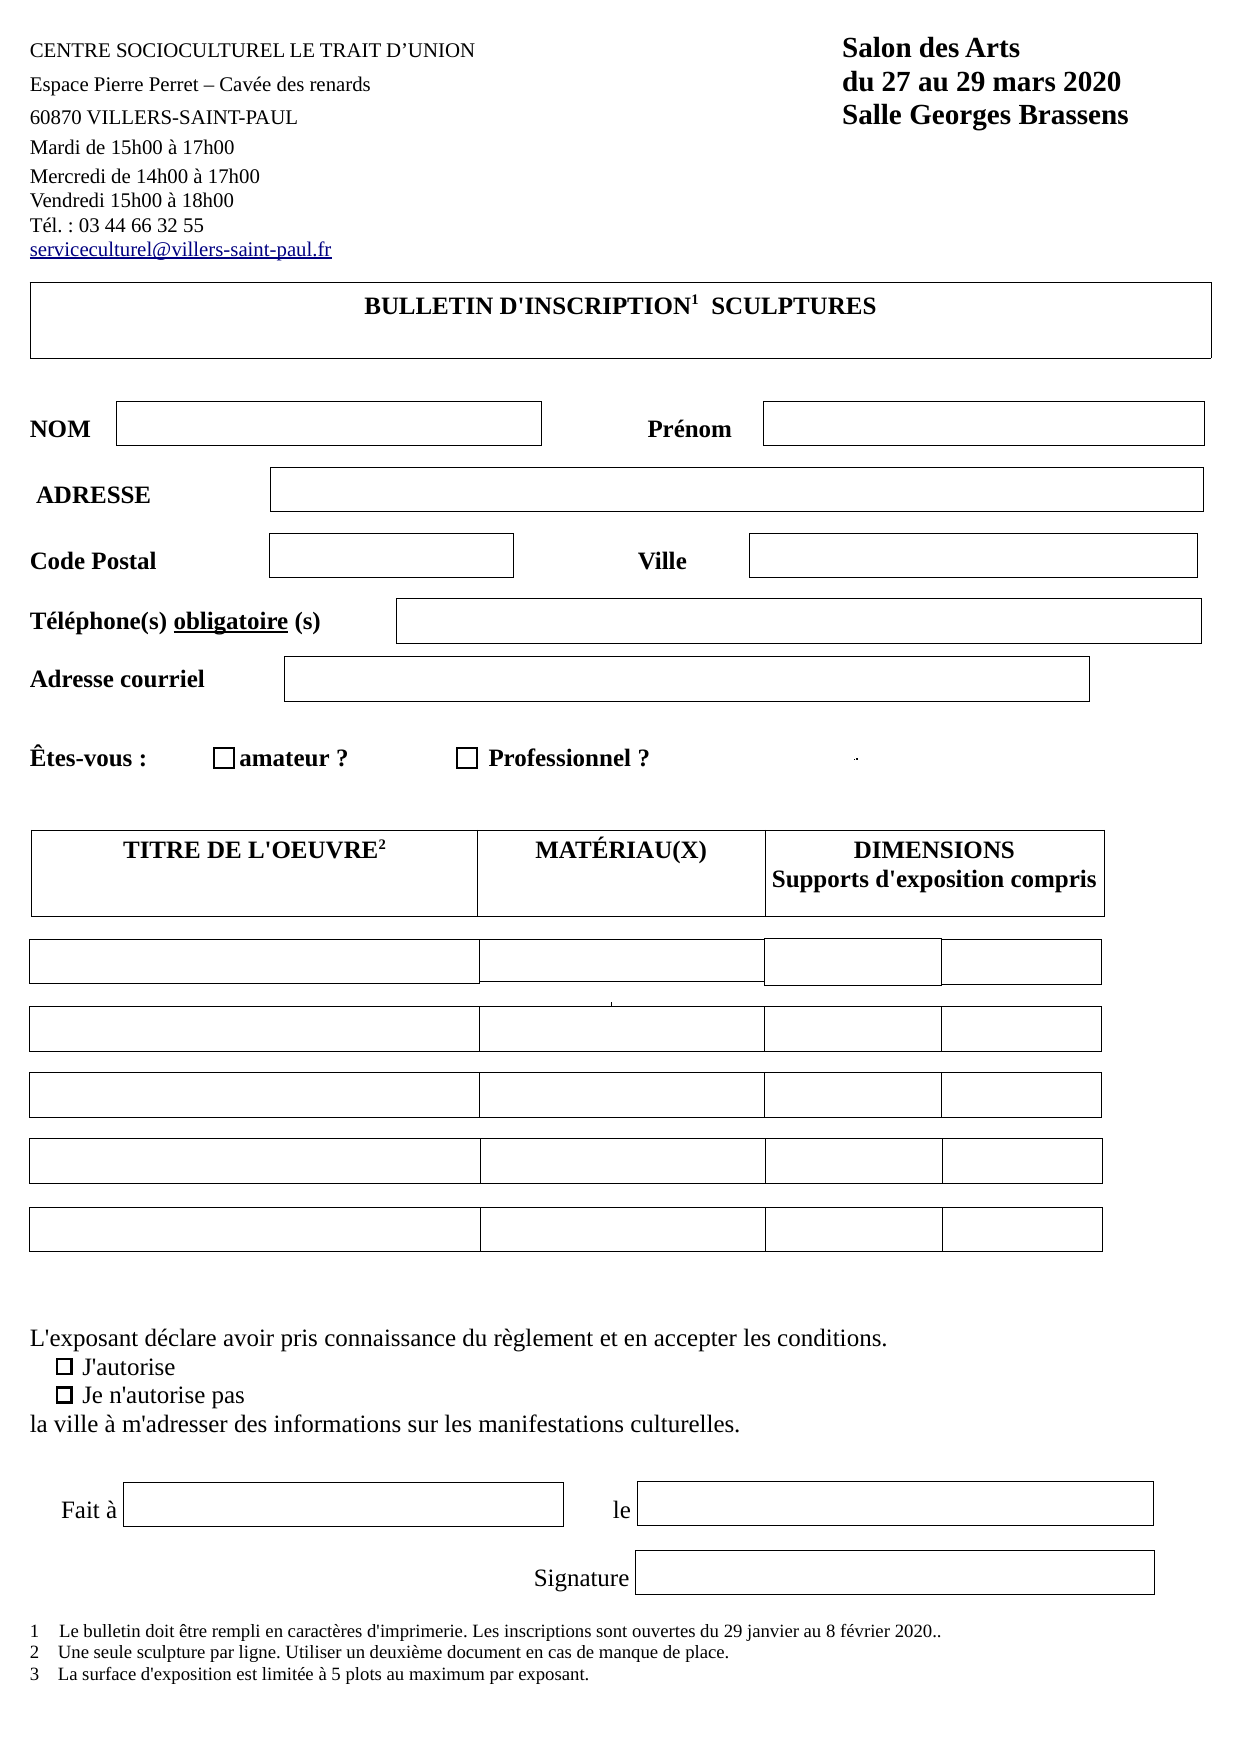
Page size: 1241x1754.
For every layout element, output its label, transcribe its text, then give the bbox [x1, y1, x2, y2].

text NOM [29, 401, 116, 445]
text [1198, 533, 1211, 577]
text [1205, 401, 1211, 445]
text 60870 VILLERS-SAINT-PAUL Salle Georges Brassens [29, 97, 1211, 131]
text [1204, 467, 1211, 511]
table_header MATÉRIAU(X) [478, 831, 765, 916]
text Signature [29, 1550, 635, 1594]
text Prénom [542, 401, 763, 445]
text J'autorise [29, 1352, 1211, 1381]
text Mardi de 15h00 à 17h00 [29, 131, 1211, 160]
text Fait à le [29, 1481, 637, 1526]
text Adresse courriel [29, 664, 284, 693]
text Mercredi de 14h00 à 17h00 [29, 160, 1211, 188]
text ADRESSE [29, 467, 270, 511]
text Vendredi 15h00 à 18h00 [29, 188, 1211, 212]
table_header TITRE DE L'OEUVRE2 [32, 831, 477, 916]
text Ville [514, 533, 749, 577]
text serviceculturel@villers-saint-paul.fr [29, 237, 1211, 261]
text [1154, 1481, 1211, 1526]
text CENTRE SOCIOCULTUREL LE TRAIT D’UNION Salon des Arts [29, 30, 1211, 64]
text [1155, 1550, 1211, 1594]
text Je n'autorise pas [29, 1381, 1211, 1409]
text Téléphone(s) obligatoire (s) [29, 598, 396, 643]
text 2 Une seule sculpture par ligne. Utiliser un deuxième document en cas de manque de place. [29, 1641, 1211, 1663]
text Espace Pierre Perret – Cavée des renards du 27 au 29 mars 2020 [29, 64, 1211, 97]
text Êtes-vous : amateur ? Professionnel ? [29, 743, 1211, 772]
text Tél. : 03 44 66 32 55 [29, 212, 1211, 237]
text la ville à m'adresser des informations sur les manifestations culturelles. [29, 1409, 1211, 1438]
text Le bulletin doit être rempli en caractères d'imprimerie. Les inscriptions sont ouvertes du 29 janvier au 8 février 2020.. [29, 1619, 1211, 1641]
text BULLETIN D'INSCRIPTION SCULPTURES [31, 283, 1211, 320]
table_header DIMENSIONS Supports d'exposition compris [766, 831, 1104, 916]
text [1090, 664, 1211, 693]
text Code Postal [29, 533, 269, 577]
text 3 La surface d'exposition est limitée à 5 plots au maximum par exposant. [29, 1663, 1211, 1684]
text L'exposant déclare avoir pris connaissance du règlement et en accepter les conditions. [29, 1323, 1211, 1352]
